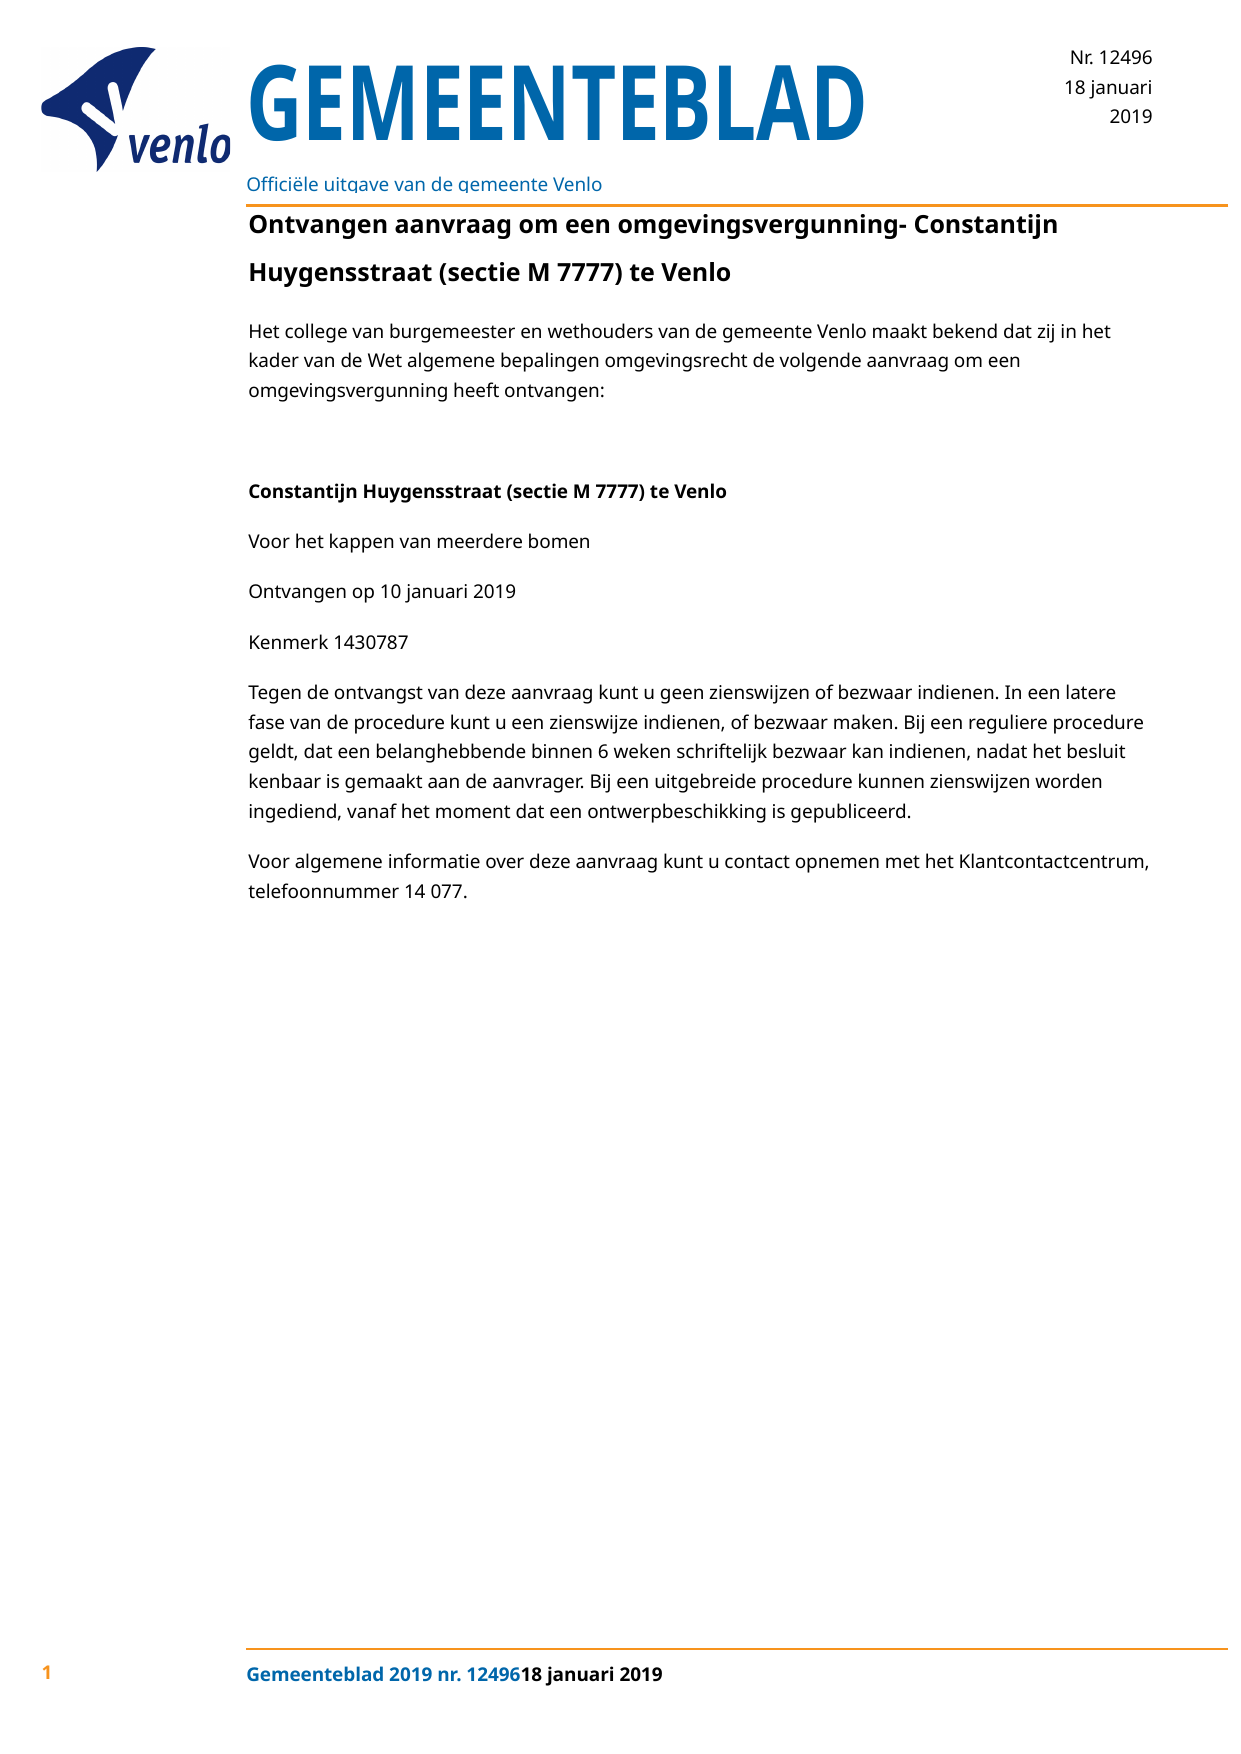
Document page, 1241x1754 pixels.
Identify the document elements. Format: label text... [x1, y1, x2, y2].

text Kenmerk 1430787 [248, 629, 1152, 655]
text Ontvangen aanvraag om een omgevingsvergunning- Constantijn Huygensstraat (sectie M 7777) te Venlo [248, 207, 1152, 288]
text Tegen de ontvangst van deze aanvraag kunt u geen zienswijzen of bezwaar indienen. In een latere fase van de procedure kunt u een zienswijze indienen, of bezwaar maken. Bij een reguliere procedure geldt, dat een belanghebbende binnen 6 weken schriftelijk bezwaar kan indienen, nadat het besluit kenbaar is gemaakt aan de aanvrager. Bij een uitgebreide procedure kunnen zienswijzen worden ingediend, vanaf het moment dat een ontwerpbeschikking is gepubliceerd. [248, 679, 1152, 824]
text Ontvangen op 10 januari 2019 [248, 579, 1152, 604]
text Constantijn Huygensstraat (sectie M 7777) te Venlo [248, 478, 1152, 504]
text Voor algemene informatie over deze aanvraag kunt u contact opnemen met het Klantcontactcentrum, telefoonnummer 14 077. [248, 848, 1152, 904]
picture [41, 47, 231, 172]
text Voor het kappen van meerdere bomen [248, 528, 1152, 554]
text Het college van burgemeester en wethouders van de gemeente Venlo maakt bekend dat zij in het kader van de Wet algemene bepalingen omgevingsrecht de volgende aanvraag om een omgevingsvergunning heeft ontvangen: [248, 318, 1152, 403]
